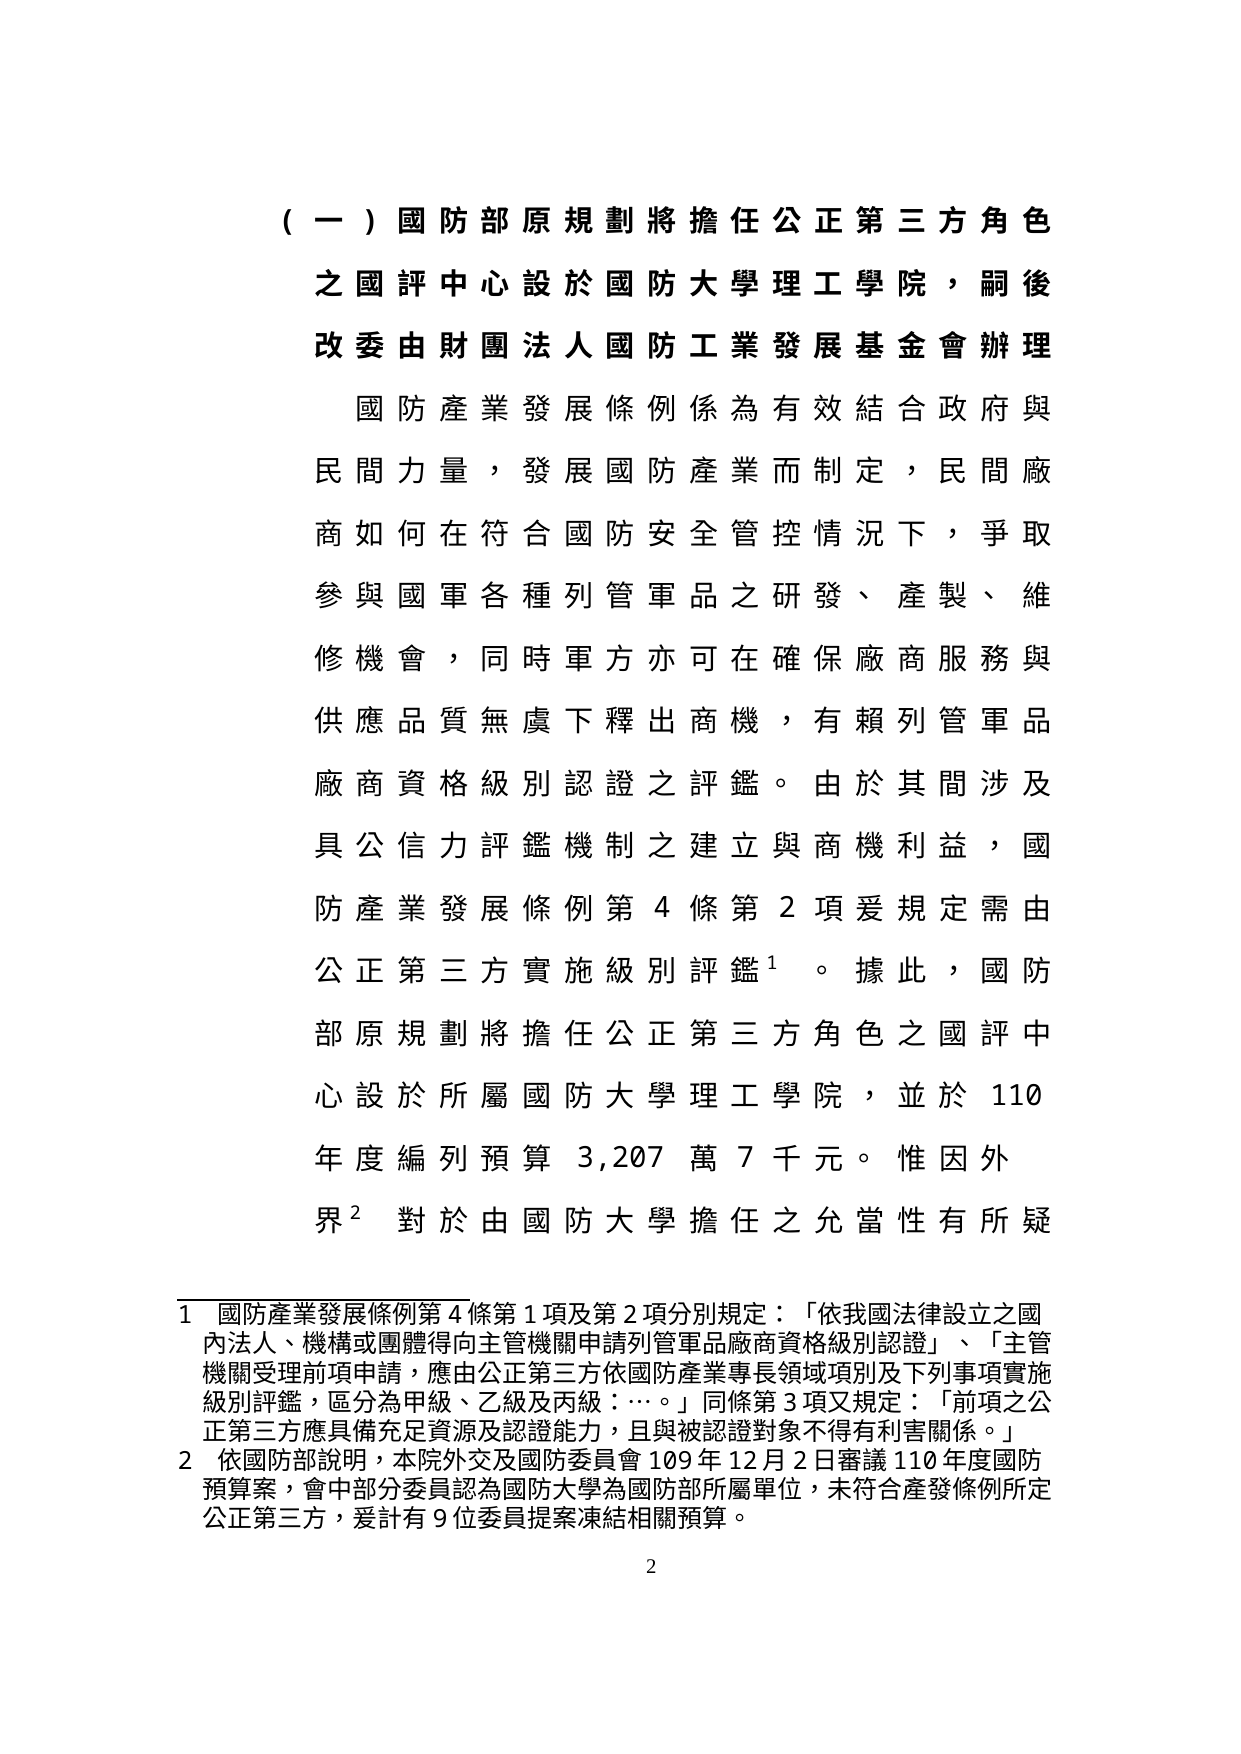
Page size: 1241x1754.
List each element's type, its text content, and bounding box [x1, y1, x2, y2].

text 國防產業發展條例第4條第1項及第2項分別規定：「依我國法律設立之國內法人、機構或團體得向主管機關申請列管軍品廠商資格級別認證」、「主管機關受理前項申請，應由公正第三方依國防產業專長領域項別及下列事項實施級別評鑑，區分為甲級、乙級及丙級：…。」同條第3項又規定：「前項之公正第三方應具備充足資源及認證能力，且與被認證對象不得有利害關係。」 [177, 1300, 1063, 1446]
text 依國防部說明，本院外交及國防委員會109年12月2日審議110年度國防預算案，會中部分委員認為國防大學為國防部所屬單位，未符合產發條例所定公正第三方，爰計有9位委員提案凍結相關預算。 [177, 1446, 1063, 1534]
text 國防產業發展條例係為有效結合政府與民間力量，發展國防產業而制定，民間廠商如何在符合國防安全管控情況下，爭取參與國軍各種列管軍品之研發、產製、維修機會，同時軍方亦可在確保廠商服務與供應品質無虞下釋出商機，有賴列管軍品廠商資格級別認證之評鑑。由於其間涉及具公信力評鑑機制之建立與商機利益，國防產業發展條例第4條第2項爰規定需由公正第三方實施級別評鑑。據此，國防部原規劃將擔任公正第三方角色之國評中心設於所屬國防大學理工學院，並於110年度編列預算3,207萬7千元。惟因外界對於由國防大學擔任之允當性有所疑 [271, 365, 1058, 1240]
text (一)國防部原規劃將擔任公正第三方角色之國評中心設於國防大學理工學院，嗣後改委由財團法人國防工業發展基金會辦理 [242, 177, 1058, 365]
